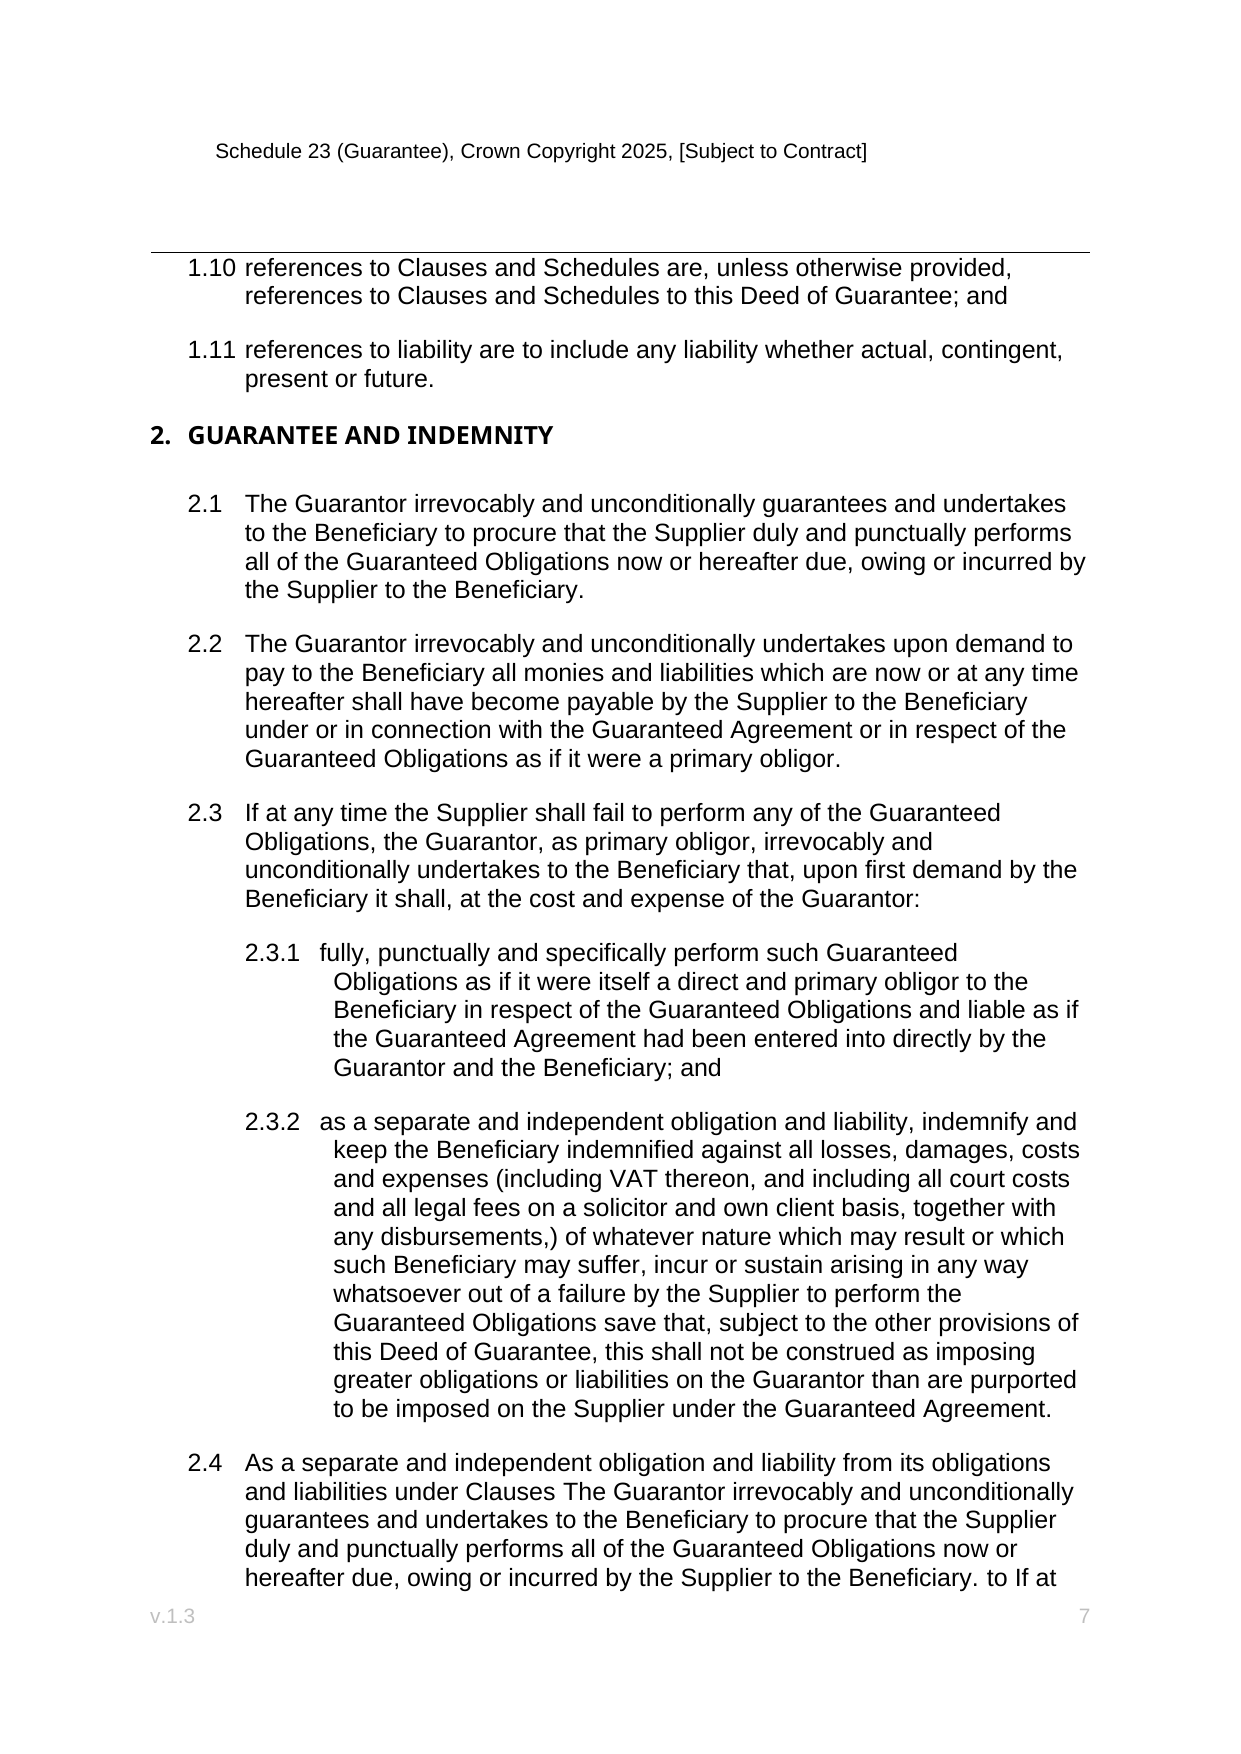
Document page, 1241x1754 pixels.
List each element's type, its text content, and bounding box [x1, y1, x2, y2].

list The Guarantor irrevocably and unconditionally guarantees and undertakes to the Beneficiary to procure that the Supplier duly and punctually performs all of the Guaranteed Obligations now or hereafter due, owing or incurred by the Supplier to the Beneficiary. [187, 489, 1090, 604]
list If at any time the Supplier shall fail to perform any of the Guaranteed Obligations, the Guarantor, as primary obligor, irrevocably and unconditionally undertakes to the Beneficiary that, upon first demand by the Beneficiary it shall, at the cost and expense of the Guarantor: [187, 798, 1090, 913]
list references to Clauses and Schedules are, unless otherwise provided, references to Clauses and Schedules to this Deed of Guarantee; and [187, 252, 1090, 310]
list references to liability are to include any liability whether actual, contingent, present or future. [187, 335, 1090, 392]
list as a separate and independent obligation and liability, indemnify and keep the Beneficiary indemnified against all losses, damages, costs and expenses (including VAT thereon, and including all court costs and all legal fees on a solicitor and own client basis, together with any disbursements,) of whatever nature which may result or which such Beneficiary may suffer, incur or sustain arising in any way whatsoever out of a failure by the Supplier to perform the Guaranteed Obligations save that, subject to the other provisions of this Deed of Guarantee, this shall not be construed as imposing greater obligations or liabilities on the Guarantor than are purported to be imposed on the Supplier under the Guaranteed Agreement. [244, 1107, 1090, 1423]
list As a separate and independent obligation and liability from its obligations and liabilities under Clauses 2.1 to 2.3 above, the Guarantor as a primary obligor irrevocably and unconditionally undertakes to indemnify and keep the Beneficiary indemnified on demand against all losses, damages, costs and expenses (including VAT thereon, and including all legal costs and expenses), of whatever nature, whether arising under statute, contract or at common law, which such Beneficiary may suffer or incur if any obligation guaranteed by the Guarantor is or becomes unenforceable, invalid or illegal as if the obligation guaranteed had not become unenforceable, invalid or illegal provided that the Guarantor's liability shall be no greater than the Supplier's liability would have been if the obligation guaranteed had not become unenforceable, invalid or illegal. [187, 1448, 1090, 1592]
subtitle GUARANTEE AND INDEMNITY [150, 417, 1090, 452]
list The Guarantor irrevocably and unconditionally undertakes upon demand to pay to the Beneficiary all monies and liabilities which are now or at any time hereafter shall have become payable by the Supplier to the Beneficiary under or in connection with the Guaranteed Agreement or in respect of the Guaranteed Obligations as if it were a primary obligor. [187, 629, 1090, 773]
list fully, punctually and specifically perform such Guaranteed Obligations as if it were itself a direct and primary obligor to the Beneficiary in respect of the Guaranteed Obligations and liable as if the Guaranteed Agreement had been entered into directly by the Guarantor and the Beneficiary; and [244, 938, 1090, 1082]
